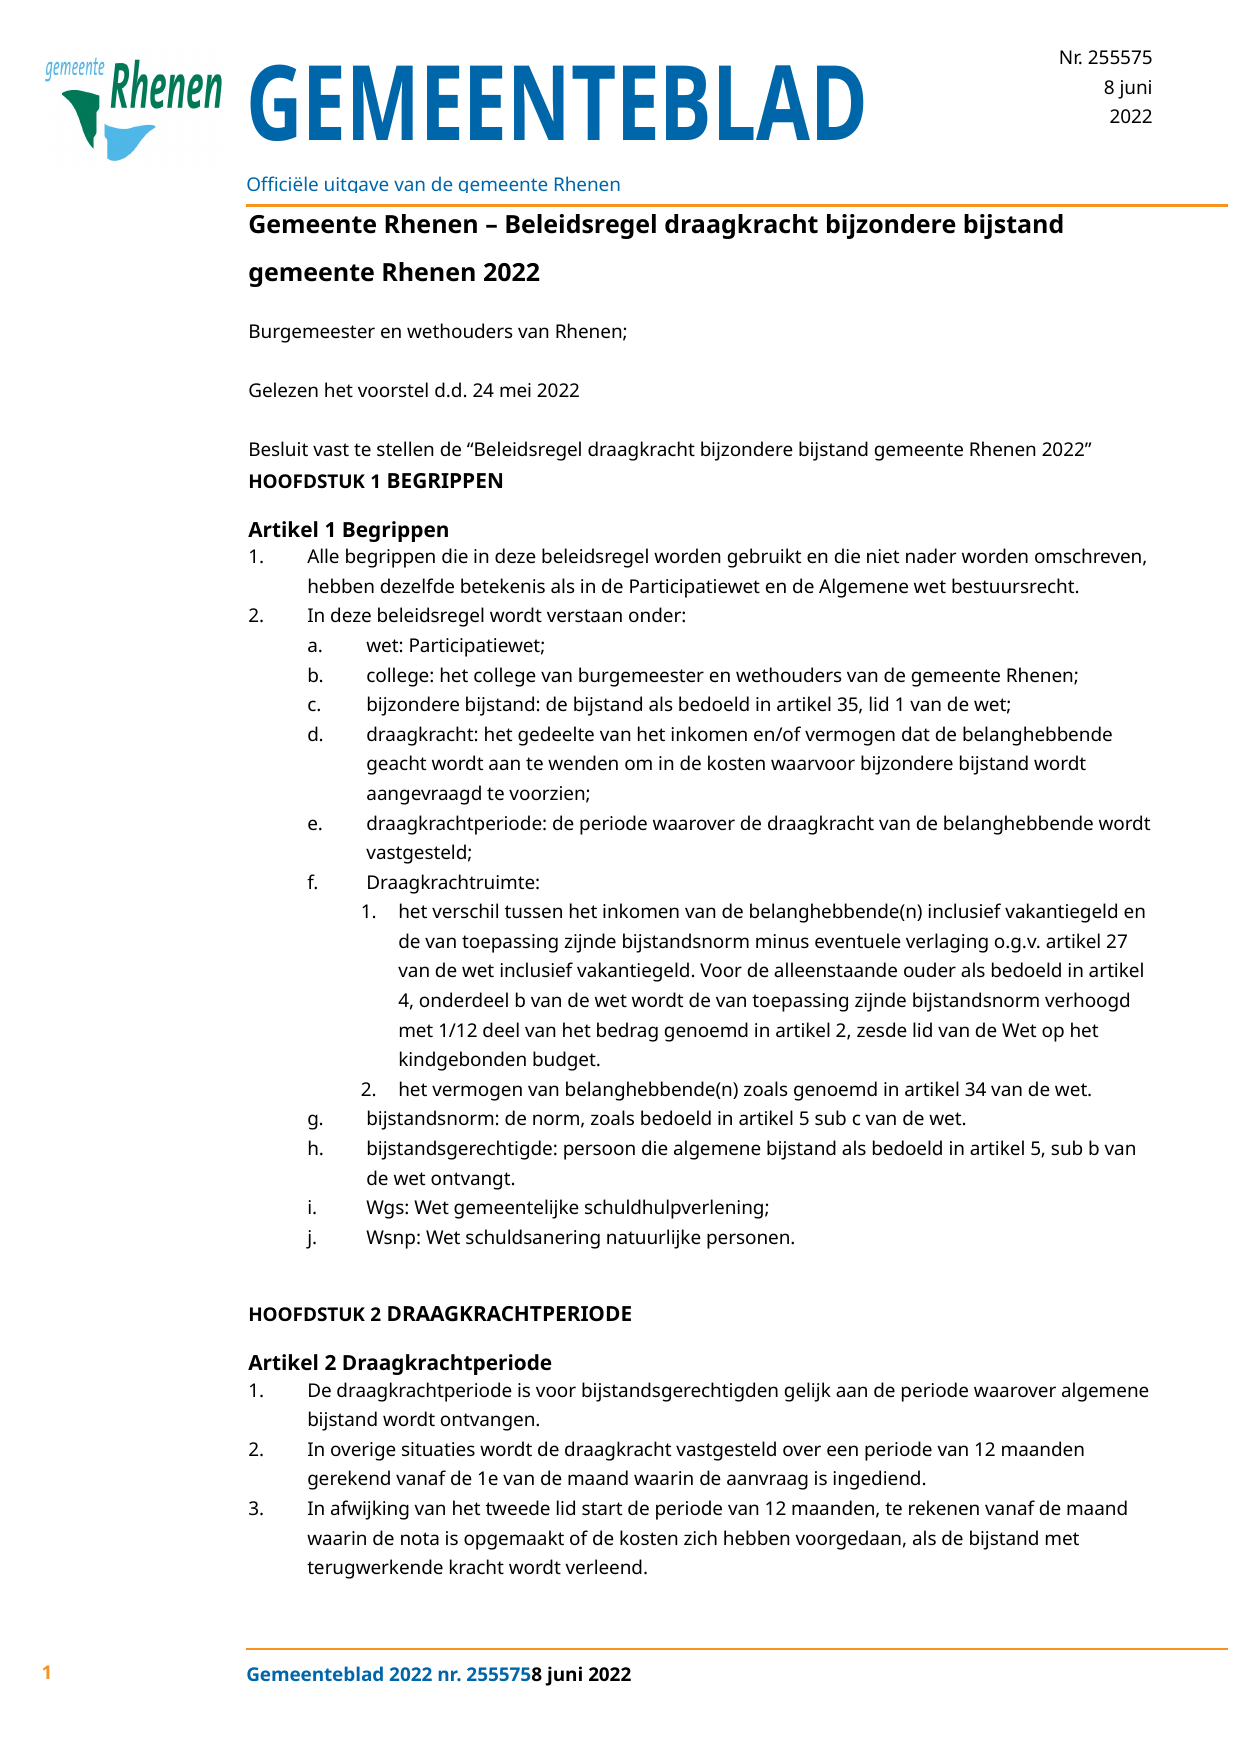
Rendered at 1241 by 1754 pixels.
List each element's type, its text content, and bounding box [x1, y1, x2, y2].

list bijstandsgerechtigde: persoon die algemene bijstand als bedoeld in artikel 5, sub b van de wet ontvangt. [307, 1135, 1152, 1191]
list In afwijking van het tweede lid start de periode van 12 maanden, te rekenen vanaf de maand waarin de nota is opgemaakt of de kosten zich hebben voorgedaan, als de bijstand met terugwerkende kracht wordt verleend. [248, 1495, 1152, 1580]
picture [41, 47, 231, 172]
list Wsnp: Wet schuldsanering natuurlijke personen. [307, 1224, 1152, 1250]
list Alle begrippen die in deze beleidsregel worden gebruikt en die niet nader worden omschreven, hebben dezelfde betekenis als in de Participatiewet en de Algemene wet bestuursrecht. [248, 543, 1152, 599]
list bijstandsnorm: de norm, zoals bedoeld in artikel 5 sub c van de wet. [307, 1106, 1152, 1131]
text Gelezen het voorstel d.d. 24 mei 2022 [248, 377, 1152, 403]
list college: het college van burgemeester en wethouders van de gemeente Rhenen; [307, 662, 1152, 688]
text HOOFDSTUK 2 DRAAGKRACHTPERIODE [248, 1299, 1152, 1328]
text Gemeente Rhenen – Beleidsregel draagkracht bijzondere bijstand gemeente Rhenen 2022 [248, 207, 1152, 288]
text Burgemeester en wethouders van Rhenen; [248, 318, 1152, 344]
list In deze beleidsregel wordt verstaan onder: [248, 603, 1152, 628]
text Besluit vast te stellen de “Beleidsregel draagkracht bijzondere bijstand gemeente Rhenen 2022” [248, 436, 1152, 462]
list het vermogen van belanghebbende(n) zoals genoemd in artikel 34 van de wet. [361, 1076, 1152, 1102]
text Artikel 1 Begrippen [248, 515, 1152, 543]
list het verschil tussen het inkomen van de belanghebbende(n) inclusief vakantiegeld en de van toepassing zijnde bijstandsnorm minus eventuele verlaging o.g.v. artikel 27 van de wet inclusief vakantiegeld. Voor de alleenstaande ouder als bedoeld in artikel 4, onderdeel b van de wet wordt de van toepassing zijnde bijstandsnorm verhoogd met 1/12 deel van het bedrag genoemd in artikel 2, zesde lid van de Wet op het kindgebonden budget. [361, 898, 1152, 1072]
list bijzondere bijstand: de bijstand als bedoeld in artikel 35, lid 1 van de wet; [307, 691, 1152, 717]
list draagkracht: het gedeelte van het inkomen en/of vermogen dat de belanghebbende geacht wordt aan te wenden om in de kosten waarvoor bijzondere bijstand wordt aangevraagd te voorzien; [307, 721, 1152, 806]
text Artikel 2 Draagkrachtperiode [248, 1348, 1152, 1377]
text HOOFDSTUK 1 BEGRIPPEN [248, 466, 1152, 494]
list draagkrachtperiode: de periode waarover de draagkracht van de belanghebbende wordt vastgesteld; [307, 810, 1152, 865]
list In overige situaties wordt de draagkracht vastgesteld over een periode van 12 maanden gerekend vanaf de 1e van de maand waarin de aanvraag is ingediend. [248, 1436, 1152, 1491]
list Draagkrachtruimte: [307, 869, 1152, 895]
list wet: Participatiewet; [307, 632, 1152, 658]
list De draagkrachtperiode is voor bijstandsgerechtigden gelijk aan de periode waarover algemene bijstand wordt ontvangen. [248, 1377, 1152, 1432]
list Wgs: Wet gemeentelijke schuldhulpverlening; [307, 1194, 1152, 1220]
